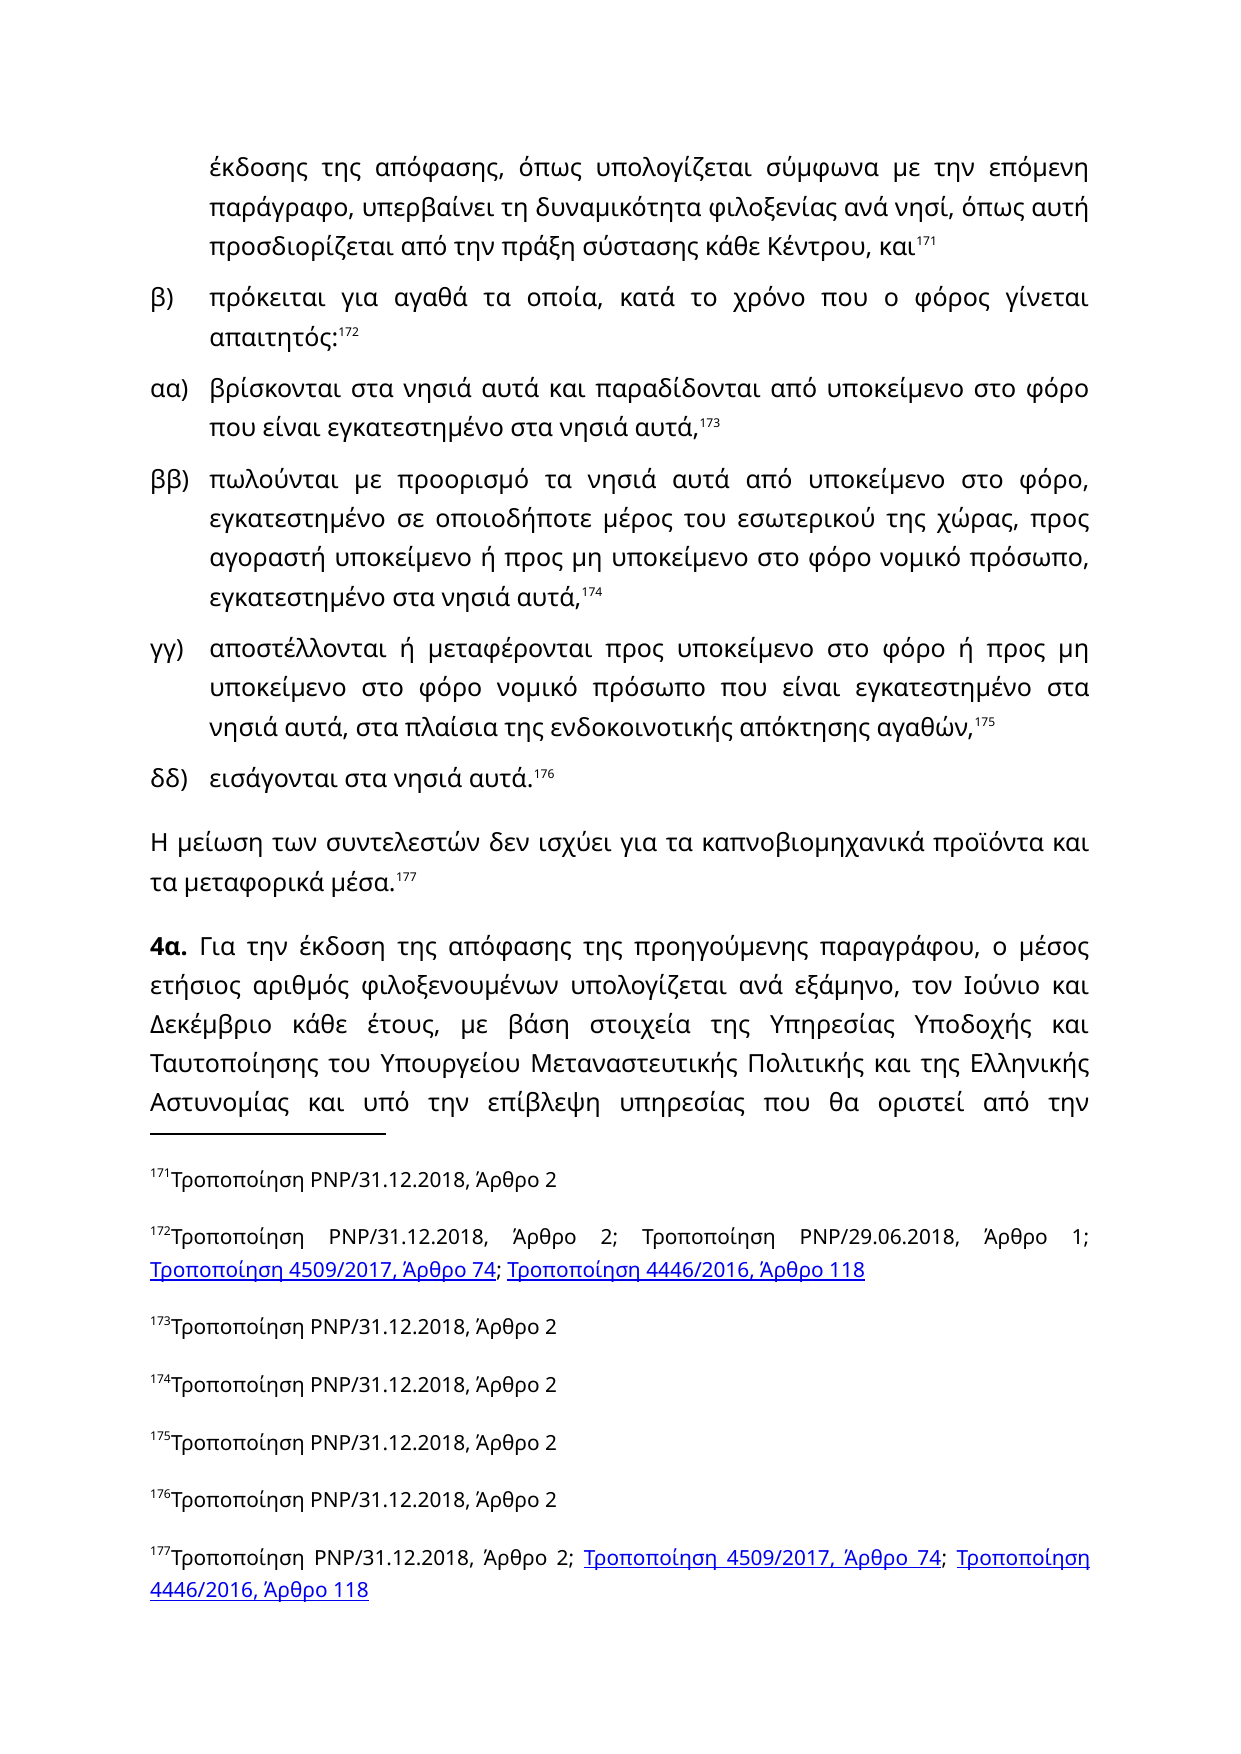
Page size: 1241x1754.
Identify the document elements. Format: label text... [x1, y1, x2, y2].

list έκδοσης της απόφασης, όπως υπολογίζεται σύμφωνα με την επόμενη παράγραφο, υπερβαίνει τη δυναμικότητα φιλοξενίας ανά νησί, όπως αυτή προσδιορίζεται από την πράξη σύστασης κάθε Κέντρου, και [150, 150, 1090, 262]
text Τροποποίηση PNP/31.12.2018, Άρθρο 2; Τροποποίηση 4509/2017, Άρθρο 74; Τροποποίηση 4446/2016, Άρθρο 118 [150, 1543, 1090, 1604]
text Τροποποίηση PNP/31.12.2018, Άρθρο 2 [150, 1370, 1090, 1398]
text Τροποποίηση PNP/31.12.2018, Άρθρο 2 [150, 1312, 1090, 1341]
list ββ) πωλούνται με προορισμό τα νησιά αυτά από υποκείμενο στο φόρο, εγκατεστημένο σε οποιοδήποτε μέρος του εσωτερικού της χώρας, προς αγοραστή υποκείμενο ή προς μη υποκείμενο στο φόρο νομικό πρόσωπο, εγκατεστημένο στα νησιά αυτά, [150, 462, 1090, 613]
list β) πρόκειται για αγαθά τα οποία, κατά το χρόνο που ο φόρος γίνεται απαιτητός: [150, 280, 1090, 353]
text Τροποποίηση PNP/31.12.2018, Άρθρο 2; Τροποποίηση PNP/29.06.2018, Άρθρο 1; Τροποποίηση 4509/2017, Άρθρο 74; Τροποποίηση 4446/2016, Άρθρο 118 [150, 1222, 1090, 1283]
text Τροποποίηση PNP/31.12.2018, Άρθρο 2 [150, 1428, 1090, 1456]
text Τροποποίηση PNP/31.12.2018, Άρθρο 2 [150, 1165, 1090, 1193]
list δδ) εισάγονται στα νησιά αυτά. [150, 761, 1090, 795]
list γγ) αποστέλλονται ή μεταφέρονται προς υποκείμενο στο φόρο ή προς μη υποκείμενο στο φόρο νομικό πρόσωπο που είναι εγκατεστημένο στα νησιά αυτά, στα πλαίσια της ενδοκοινοτικής απόκτησης αγαθών, [150, 631, 1090, 743]
text 4α. Για την έκδοση της απόφασης της προηγούμενης παραγράφου, ο μέσος ετήσιος αριθμός φιλοξενουμένων υπολογίζεται ανά εξάμηνο, τον Ιούνιο και Δεκέμβριο κάθε έτους, με βάση στοιχεία της Υπηρεσίας Υποδοχής και Ταυτοποίησης του Υπουργείου Μεταναστευτικής Πολιτικής και της Ελληνικής Αστυνομίας και υπό την επίβλεψη υπηρεσίας που θα οριστεί από την [150, 928, 1090, 1119]
list αα) βρίσκονται στα νησιά αυτά και παραδίδονται από υποκείμενο στο φόρο που είναι εγκατεστημένο στα νησιά αυτά, [150, 371, 1090, 444]
text Η μείωση των συντελεστών δεν ισχύει για τα καπνοβιομηχανικά προϊόντα και τα μεταφορικά μέσα. [150, 825, 1090, 898]
text Τροποποίηση PNP/31.12.2018, Άρθρο 2 [150, 1485, 1090, 1514]
